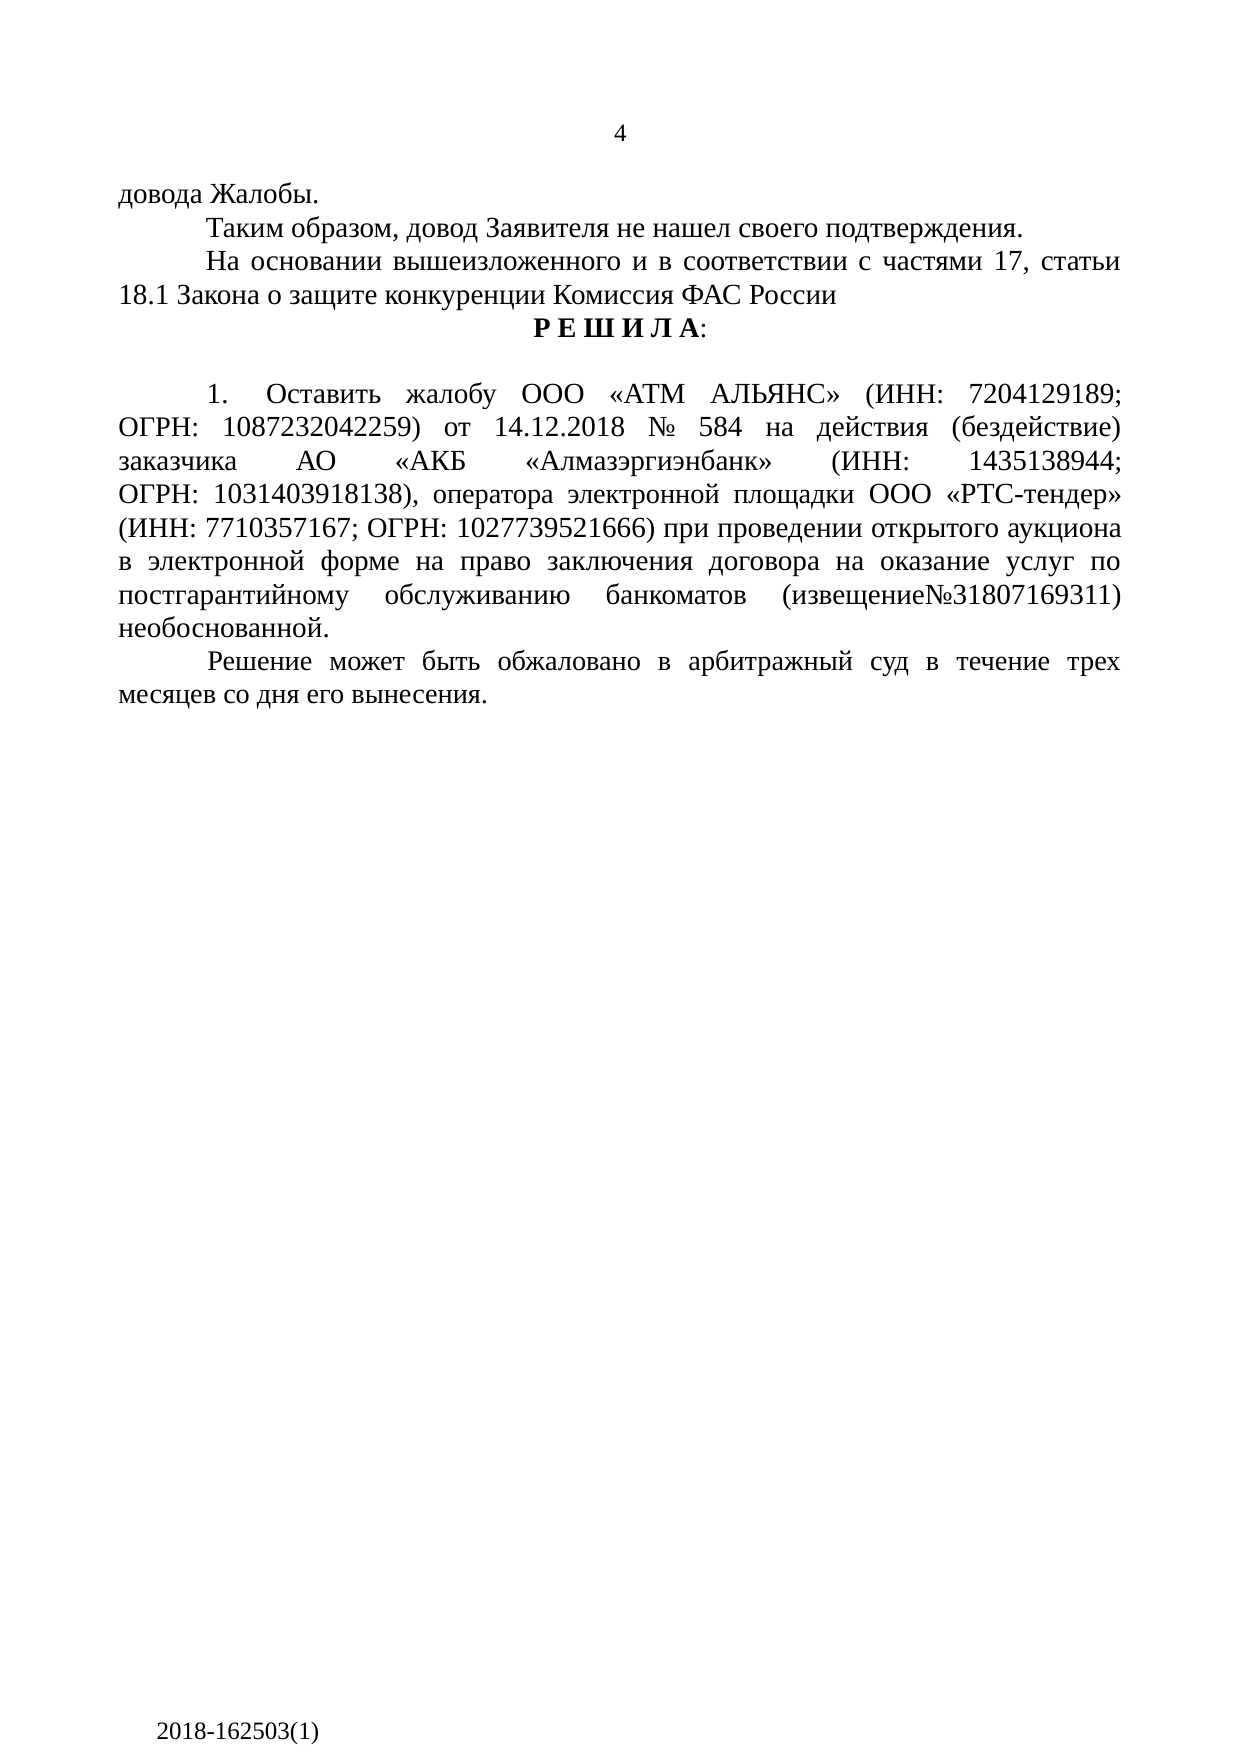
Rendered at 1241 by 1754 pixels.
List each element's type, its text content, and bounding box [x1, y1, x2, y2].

list Оставить жалобу ООО «АТМ АЛЬЯНС» (ИНН: 7204129189; ОГРН: 1087232042259) от 14.12.2018 № 584 на действия (бездействие) заказчика АО «АКБ «Алмазэргиэнбанк» (ИНН: 1435138944; ОГРН: 1031403918138), оператора электронной площадки ООО «РТС-тендер» (ИНН: 7710357167; ОГРН: 1027739521666) при проведении открытого аукциона в электронной форме на право заключения договора на оказание услуг по постгарантийному обслуживанию банкоматов (извещение№31807169311) необоснованной. [118, 376, 1122, 644]
text Решение может быть обжаловано в арбитражный суд в течение трех месяцев со дня его вынесения. [118, 644, 1122, 709]
text Таким образом, довод Заявителя не нашел своего подтверждения. [118, 210, 1122, 243]
text довода Жалобы. [118, 176, 1122, 210]
text На основании вышеизложенного и в соответствии с частями 17, статьи 18.1 Закона о защите конкуренции Комиссия ФАС России [118, 243, 1122, 311]
text Р Е Ш И Л А: [118, 311, 1122, 343]
